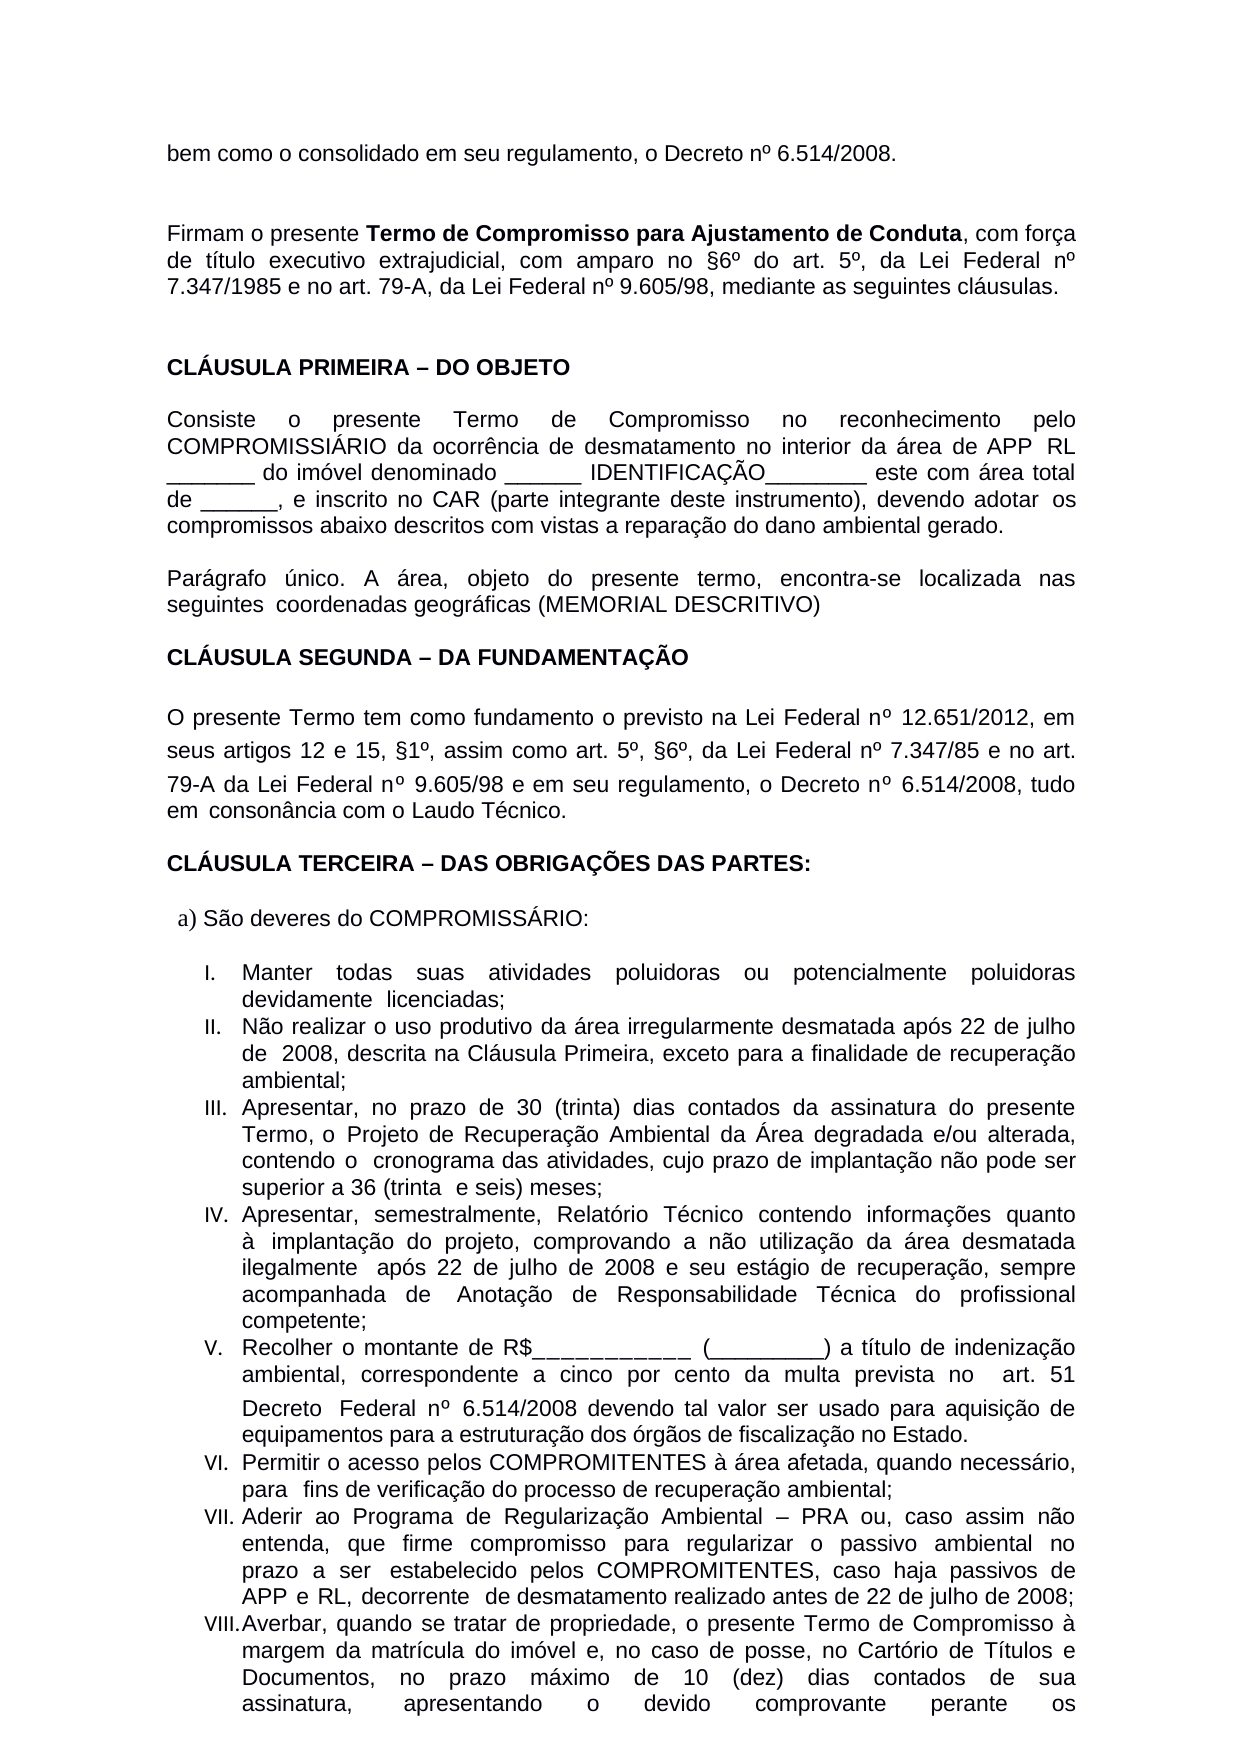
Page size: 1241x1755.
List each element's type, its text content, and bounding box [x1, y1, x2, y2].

list Permitir o acesso pelos COMPROMITENTES à área afetada, quando necessário, para fins de verificação do processo de recuperação ambiental; [204, 1448, 1076, 1502]
list Recolher o montante de R$___________ (_________) a título de indenização ambiental, correspondente a cinco por cento da multa prevista no art. 51 Decreto Federal nº 6.514/2008 devendo tal valor ser usado para aquisição de equipamentos para a estruturação dos órgãos de fiscalização no Estado. [204, 1333, 1076, 1448]
list Manter todas suas atividades poluidoras ou potencialmente poluidoras devidamente licenciadas; [204, 958, 1076, 1012]
text CLÁUSULA PRIMEIRA – DO OBJETO [167, 354, 1076, 380]
list Não realizar o uso produtivo da área irregularmente desmatada após 22 de julho de 2008, descrita na Cláusula Primeira, exceto para a finalidade de recuperação ambiental; [204, 1012, 1076, 1093]
list Apresentar, semestralmente, Relatório Técnico contendo informações quanto à implantação do projeto, comprovando a não utilização da área desmatada ilegalmente após 22 de julho de 2008 e seu estágio de recuperação, sempre acompanhada de Anotação de Responsabilidade Técnica do profissional competente; [204, 1200, 1076, 1333]
text O presente Termo tem como fundamento o previsto na Lei Federal nº 12.651/2012, em seus artigos 12 e 15, §1º, assim como art. 5º, §6º, da Lei Federal nº 7.347/85 e no art. 79-A da Lei Federal nº 9.605/98 e em seu regulamento, o Decreto nº 6.514/2008, tudo em consonância com o Laudo Técnico. [167, 696, 1076, 824]
list Apresentar, no prazo de 30 (trinta) dias contados da assinatura do presente Termo, o Projeto de Recuperação Ambiental da Área degradada e/ou alterada, contendo o cronograma das atividades, cujo prazo de implantação não pode ser superior a 36 (trinta e seis) meses; [204, 1093, 1076, 1200]
list Aderir ao Programa de Regularização Ambiental – PRA ou, caso assim não entenda, que firme compromisso para regularizar o passivo ambiental no prazo a ser estabelecido pelos COMPROMITENTES, caso haja passivos de APP e RL, decorrente de desmatamento realizado antes de 22 de julho de 2008; [204, 1502, 1076, 1609]
text Consiste o presente Termo de Compromisso no reconhecimento pelo COMPROMISSIÁRIO da ocorrência de desmatamento no interior da área de APP RL _______ do imóvel denominado ______ IDENTIFICAÇÃO________ este com área total de ______, e inscrito no CAR (parte integrante deste instrumento), devendo adotar os compromissos abaixo descritos com vistas a reparação do dano ambiental gerado. [167, 406, 1076, 538]
text Firmam o presente Termo de Compromisso para Ajustamento de Conduta, com força de título executivo extrajudicial, com amparo no §6º do art. 5º, da Lei Federal nº 7.347/1985 e no art. 79-A, da Lei Federal nº 9.605/98, mediante as seguintes cláusulas. [167, 220, 1076, 299]
text CLÁUSULA TERCEIRA – DAS OBRIGAÇÕES DAS PARTES: [167, 850, 1076, 876]
list Averbar, quando se tratar de propriedade, o presente Termo de Compromisso à margem da matrícula do imóvel e, no caso de posse, no Cartório de Títulos e Documentos, no prazo máximo de 10 (dez) dias contados de sua assinatura, apresentando o devido comprovante perante os [204, 1609, 1076, 1716]
text bem como o consolidado em seu regulamento, o Decreto nº 6.514/2008. [167, 139, 1076, 166]
text CLÁUSULA SEGUNDA – DA FUNDAMENTAÇÃO [167, 644, 1076, 670]
text Parágrafo único. A área, objeto do presente termo, encontra-se localizada nas seguintes coordenadas geográficas (MEMORIAL DESCRITIVO) [167, 564, 1076, 617]
list São deveres do COMPROMISSÁRIO: [177, 903, 1076, 931]
